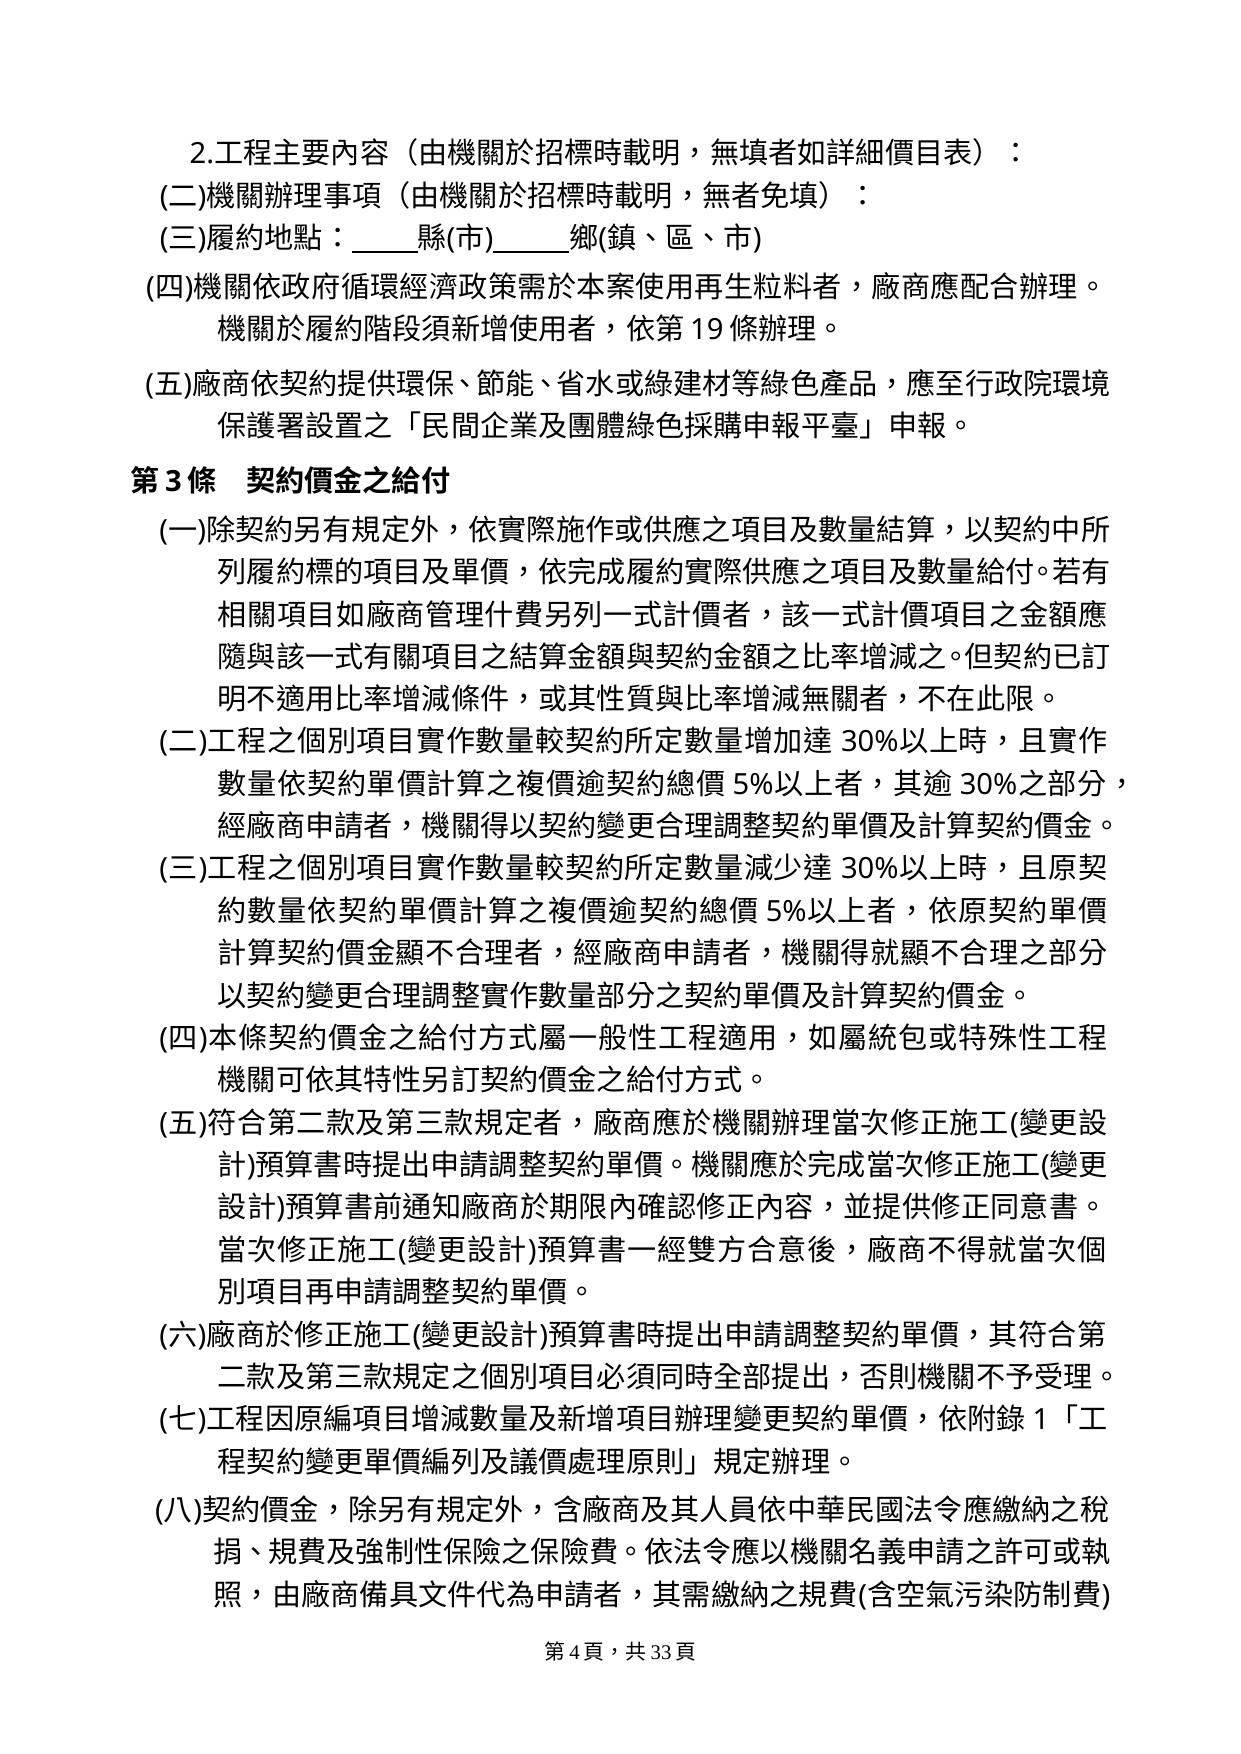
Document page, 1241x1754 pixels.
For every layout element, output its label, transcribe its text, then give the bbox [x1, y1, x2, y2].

text 2.工程主要內容（由機關於招標時載明，無填者如詳細價目表）： [130, 130, 1104, 172]
text (四)機關依政府循環經濟政策需於本案使用再生粒料者，廠商應配合辦理。機關於履約階段須新增使用者，依第19條辦理。 [130, 263, 1110, 348]
text (五)符合第二款及第三款規定者，廠商應於機關辦理當次修正施工(變更設計)預算書時提出申請調整契約單價。機關應於完成當次修正施工(變更設計)預算書前通知廠商於期限內確認修正內容，並提供修正同意書。當次修正施工(變更設計)預算書一經雙方合意後，廠商不得就當次個別項目再申請調整契約單價。 [159, 1099, 1108, 1311]
text (四)本條契約價金之給付方式屬一般性工程適用，如屬統包或特殊性工程機關可依其特性另訂契約價金之給付方式。 [159, 1014, 1108, 1099]
text (六)廠商於修正施工(變更設計)預算書時提出申請調整契約單價，其符合第二款及第三款規定之個別項目必須同時全部提出，否則機關不予受理。 [159, 1311, 1108, 1396]
text (二)機關辦理事項（由機關於招標時載明，無者免填）： [159, 172, 1110, 215]
text 第3條 契約價金之給付 [130, 458, 1110, 500]
text (五)廠商依契約提供環保、節能、省水或綠建材等綠色產品，應至行政院環境保護署設置之「民間企業及團體綠色採購申報平臺」申報。 [130, 361, 1110, 445]
text (三)履約地點： 縣(市) 鄉(鎮、區、市) [159, 215, 1110, 257]
text (一)除契約另有規定外，依實際施作或供應之項目及數量結算，以契約中所列履約標的項目及單價，依完成履約實際供應之項目及數量給付。若有相關項目如廠商管理什費另列一式計價者，該一式計價項目之金額應隨與該一式有關項目之結算金額與契約金額之比率增減之。但契約已訂明不適用比率增減條件，或其性質與比率增減無關者，不在此限。 [159, 506, 1110, 718]
text (三)工程之個別項目實作數量較契約所定數量減少達30%以上時，且原契約數量依契約單價計算之複價逾契約總價5%以上者，依原契約單價計算契約價金顯不合理者，經廠商申請者，機關得就顯不合理之部分以契約變更合理調整實作數量部分之契約單價及計算契約價金。 [159, 845, 1108, 1014]
text (七)工程因原編項目增減數量及新增項目辦理變更契約單價，依附錄1「工程契約變更單價編列及議價處理原則」規定辦理。 [159, 1396, 1108, 1480]
text (八)契約價金，除另有規定外，含廠商及其人員依中華民國法令應繳納之稅捐、規費及強制性保險之保險費。依法令應以機關名義申請之許可或執照，由廠商備具文件代為申請者，其需繳納之規費(含空氣污染防制費) [155, 1487, 1110, 1614]
text (二)工程之個別項目實作數量較契約所定數量增加達30%以上時，且實作數量依契約單價計算之複價逾契約總價5%以上者，其逾30%之部分，經廠商申請者，機關得以契約變更合理調整契約單價及計算契約價金。 [159, 718, 1108, 845]
